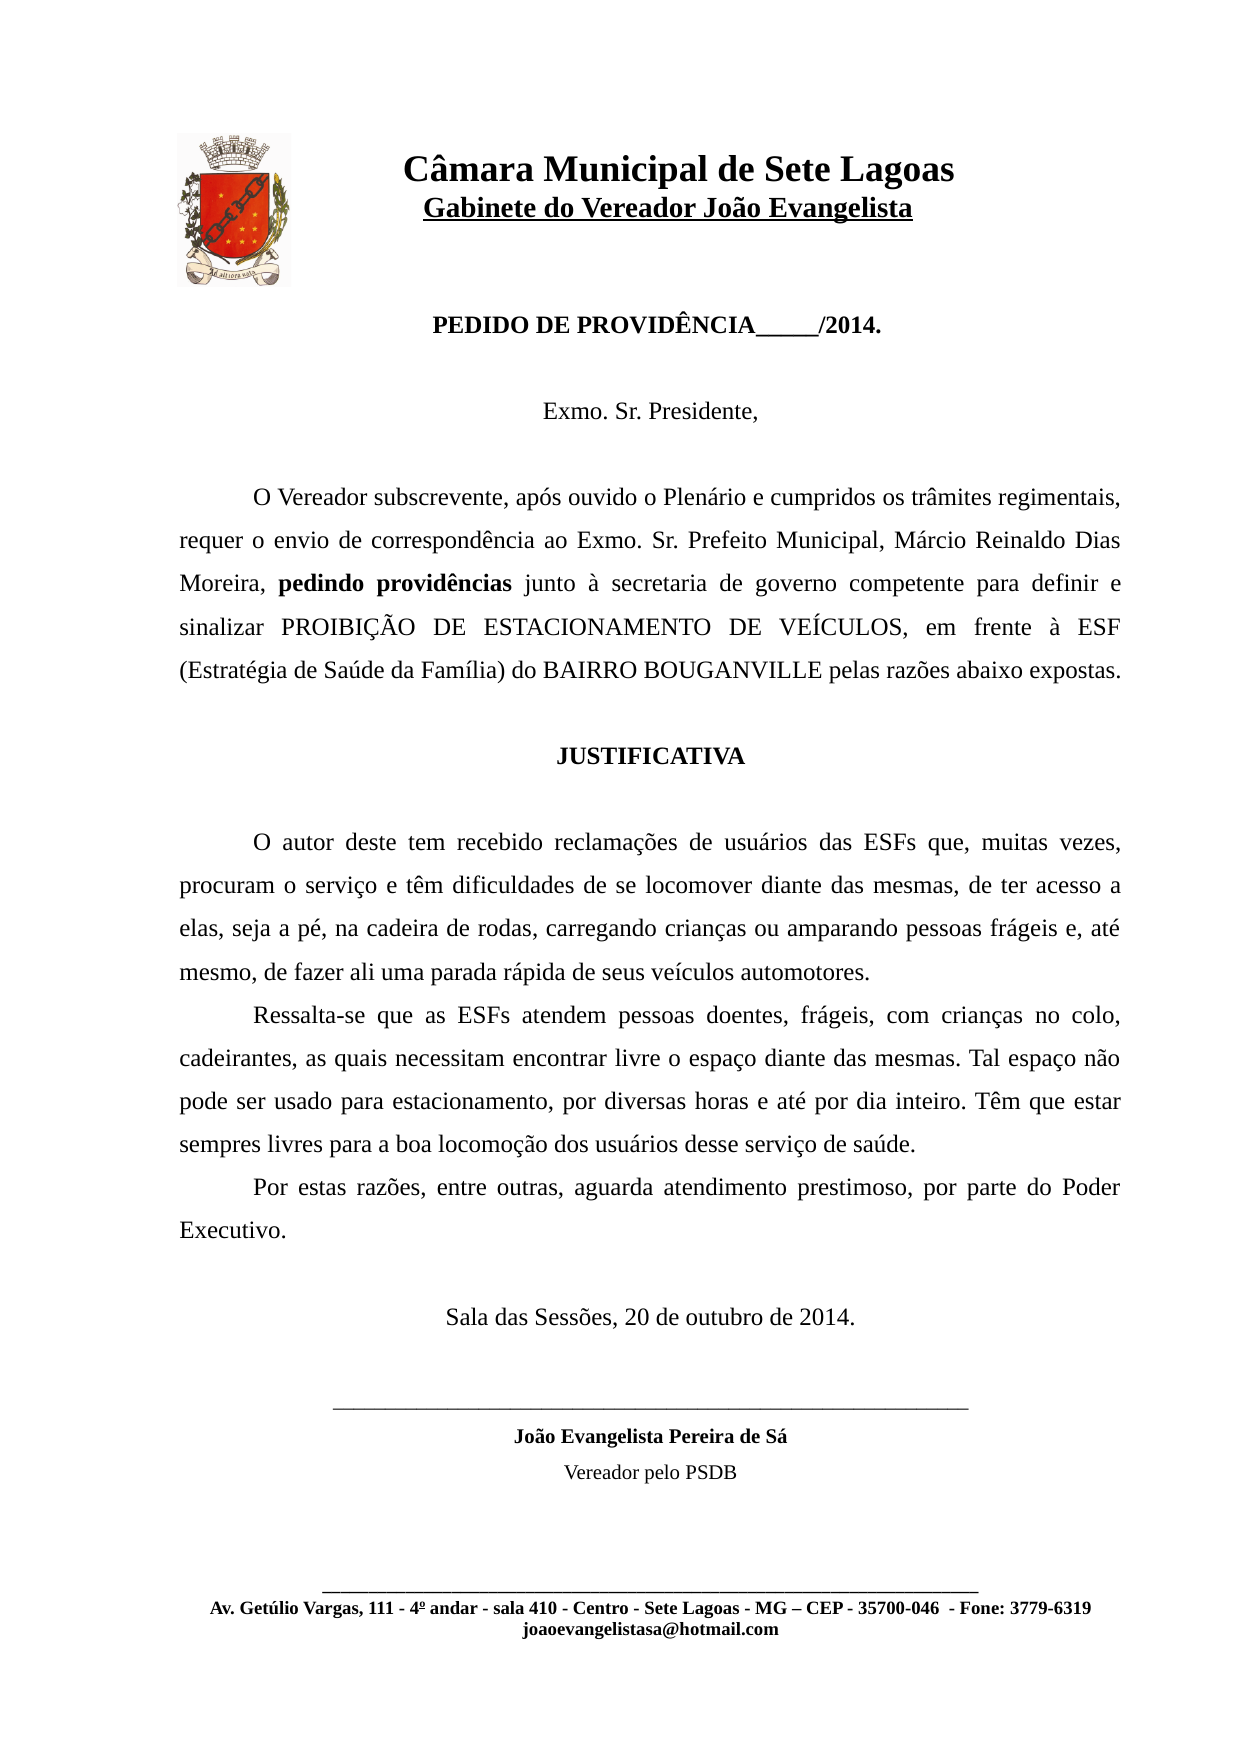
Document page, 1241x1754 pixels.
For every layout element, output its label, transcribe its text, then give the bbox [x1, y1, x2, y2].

text _____________________________________________________________ [179, 1388, 1122, 1412]
text O autor deste tem recebido reclamações de usuários das ESFs que, muitas vezes, procuram o serviço e têm dificuldades de se locomover diante das mesmas, de ter acesso a elas, seja a pé, na cadeira de rodas, carregando crianças ou amparando pessoas frágeis e, até mesmo, de fazer ali uma parada rápida de seus veículos automotores. [179, 827, 1122, 985]
text Ressalta-se que as ESFs atendem pessoas doentes, frágeis, com crianças no colo, cadeirantes, as quais necessitam encontrar livre o espaço diante das mesmas. Tal espaço não pode ser usado para estacionamento, por diversas horas e até por dia inteiro. Têm que estar sempres livres para a boa locomoção dos usuários desse serviço de saúde. [179, 1000, 1122, 1158]
subtitle João Evangelista Pereira de Sá [179, 1424, 1122, 1448]
text Av. Getúlio Vargas, 111 - 4º andar - sala 410 - Centro - Sete Lagoas - MG – CEP - 35700-046 - Fone: 3779-6319 joaoevangelistasa@hotmail.com [179, 1597, 1122, 1640]
text _______________________________________________________________________ [179, 1568, 1122, 1597]
picture [177, 133, 292, 287]
text Câmara Municipal de Sete Lagoas [292, 147, 1122, 190]
text Exmo. Sr. Presidente, [179, 396, 1122, 425]
text Sala das Sessões, 20 de outubro de 2014. [179, 1302, 1122, 1330]
text Gabinete do Vereador João Evangelista [292, 190, 1122, 223]
text O Vereador subscrevente, após ouvido o Plenário e cumpridos os trâmites regimentais, requer o envio de correspondência ao Exmo. Sr. Prefeito Municipal, Márcio Reinaldo Dias Moreira, pedindo providências junto à secretaria de governo competente para definir e sinalizar PROIBIÇÃO DE ESTACIONAMENTO DE VEÍCULOS, em frente à ESF (Estratégia de Saúde da Família) do BAIRRO BOUGANVILLE pelas razões abaixo expostas. [179, 482, 1122, 683]
text PEDIDO DE PROVIDÊNCIA_____/2014. [179, 310, 1122, 338]
text Por estas razões, entre outras, aguarda atendimento prestimoso, por parte do Poder Executivo. [179, 1172, 1122, 1244]
text Vereador pelo PSDB [179, 1460, 1122, 1484]
text JUSTIFICATIVA [179, 741, 1122, 770]
